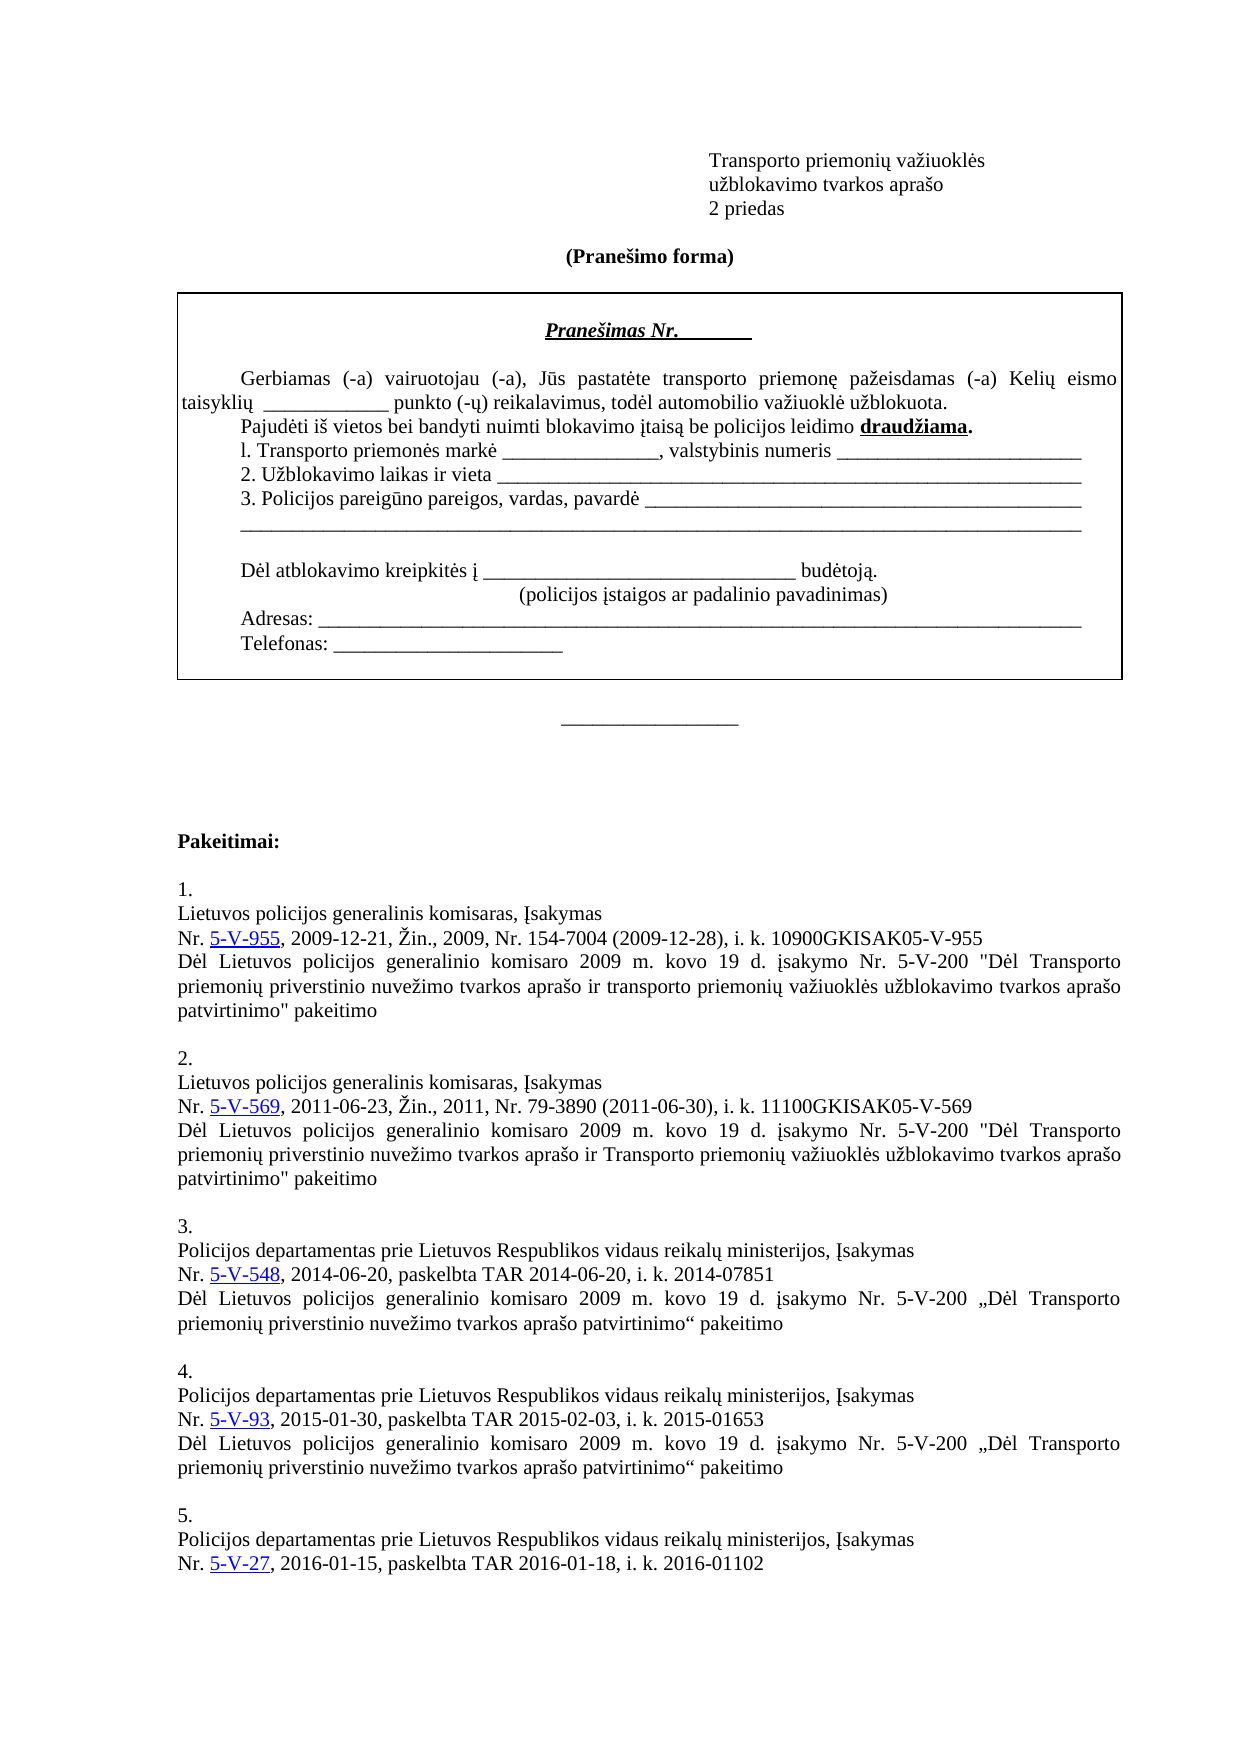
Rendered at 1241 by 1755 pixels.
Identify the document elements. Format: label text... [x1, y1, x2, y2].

text 5. [177, 1503, 1122, 1527]
text 2 priedas [177, 196, 1122, 220]
text Nr. 5-V-569, 2011-06-23, Žin., 2011, Nr. 79-3890 (2011-06-30), i. k. 11100GKISAK05-V-569 [177, 1094, 1122, 1118]
text Nr. 5-V-27, 2016-01-15, paskelbta TAR 2016-01-18, i. k. 2016-01102 [177, 1551, 1122, 1575]
text 3. [177, 1214, 1122, 1238]
text Dėl Lietuvos policijos generalinio komisaro 2009 m. kovo 19 d. įsakymo Nr. 5-V-200 „Dėl Transporto priemonių priverstinio nuvežimo tvarkos aprašo patvirtinimo“ pakeitimo [177, 1431, 1122, 1479]
text Nr. 5-V-93, 2015-01-30, paskelbta TAR 2015-02-03, i. k. 2015-01653 [177, 1407, 1122, 1431]
text Pakeitimai: [177, 829, 1122, 853]
text Dėl Lietuvos policijos generalinio komisaro 2009 m. kovo 19 d. įsakymo Nr. 5-V-200 "Dėl Transporto priemonių priverstinio nuvežimo tvarkos aprašo ir transporto priemonių važiuoklės užblokavimo tvarkos aprašo patvirtinimo" pakeitimo [177, 949, 1122, 1022]
text Transporto priemonių važiuoklės [177, 148, 1122, 172]
text Policijos departamentas prie Lietuvos Respublikos vidaus reikalų ministerijos, Įsakymas [177, 1527, 1122, 1551]
text Policijos departamentas prie Lietuvos Respublikos vidaus reikalų ministerijos, Įsakymas [177, 1238, 1122, 1262]
text Nr. 5-V-548, 2014-06-20, paskelbta TAR 2014-06-20, i. k. 2014-07851 [177, 1262, 1122, 1286]
text 4. [177, 1358, 1122, 1383]
text Dėl Lietuvos policijos generalinio komisaro 2009 m. kovo 19 d. įsakymo Nr. 5-V-200 „Dėl Transporto priemonių priverstinio nuvežimo tvarkos aprašo patvirtinimo“ pakeitimo [177, 1286, 1122, 1334]
text užblokavimo tvarkos aprašo [177, 172, 1122, 196]
text Dėl Lietuvos policijos generalinio komisaro 2009 m. kovo 19 d. įsakymo Nr. 5-V-200 "Dėl Transporto priemonių priverstinio nuvežimo tvarkos aprašo ir Transporto priemonių važiuoklės užblokavimo tvarkos aprašo patvirtinimo" pakeitimo [177, 1118, 1122, 1190]
text 1. [177, 877, 1122, 901]
text Lietuvos policijos generalinis komisaras, Įsakymas [177, 901, 1122, 925]
text 2. [177, 1046, 1122, 1070]
text Lietuvos policijos generalinis komisaras, Įsakymas [177, 1070, 1122, 1094]
text (Pranešimo forma) [177, 244, 1122, 268]
text Policijos departamentas prie Lietuvos Respublikos vidaus reikalų ministerijos, Įsakymas [177, 1383, 1122, 1407]
text Nr. 5-V-955, 2009-12-21, Žin., 2009, Nr. 154-7004 (2009-12-28), i. k. 10900GKISAK05-V-955 [177, 925, 1122, 949]
text _________________ [177, 704, 1122, 728]
table_header Pranešimas Nr._______ Gerbiamas (-a) vairuotojau (-a), Jūs pastatėte transporto priemonę pažeisdamas (-a) Kelių eismo taisyklių ____________ punkto (-ų) reikalavimus, todėl automobilio važiuoklė užblokuota. Pajudėti iš vietos bei bandyti nuimti blokavimo įtaisą be policijos leidimo draudžiama. l. Transporto priemonės markė _______________, valstybinis numeris 2. Užblokavimo laikas ir vieta 3. Policijos pareigūno pareigos, vardas, pavardė _ Dėl atblokavimo kreipkitės į ______________________________ budėtoją. (policijos įstaigos ar padalinio pavadinimas) Adresas: Telefonas: ______________________ [178, 294, 1121, 678]
